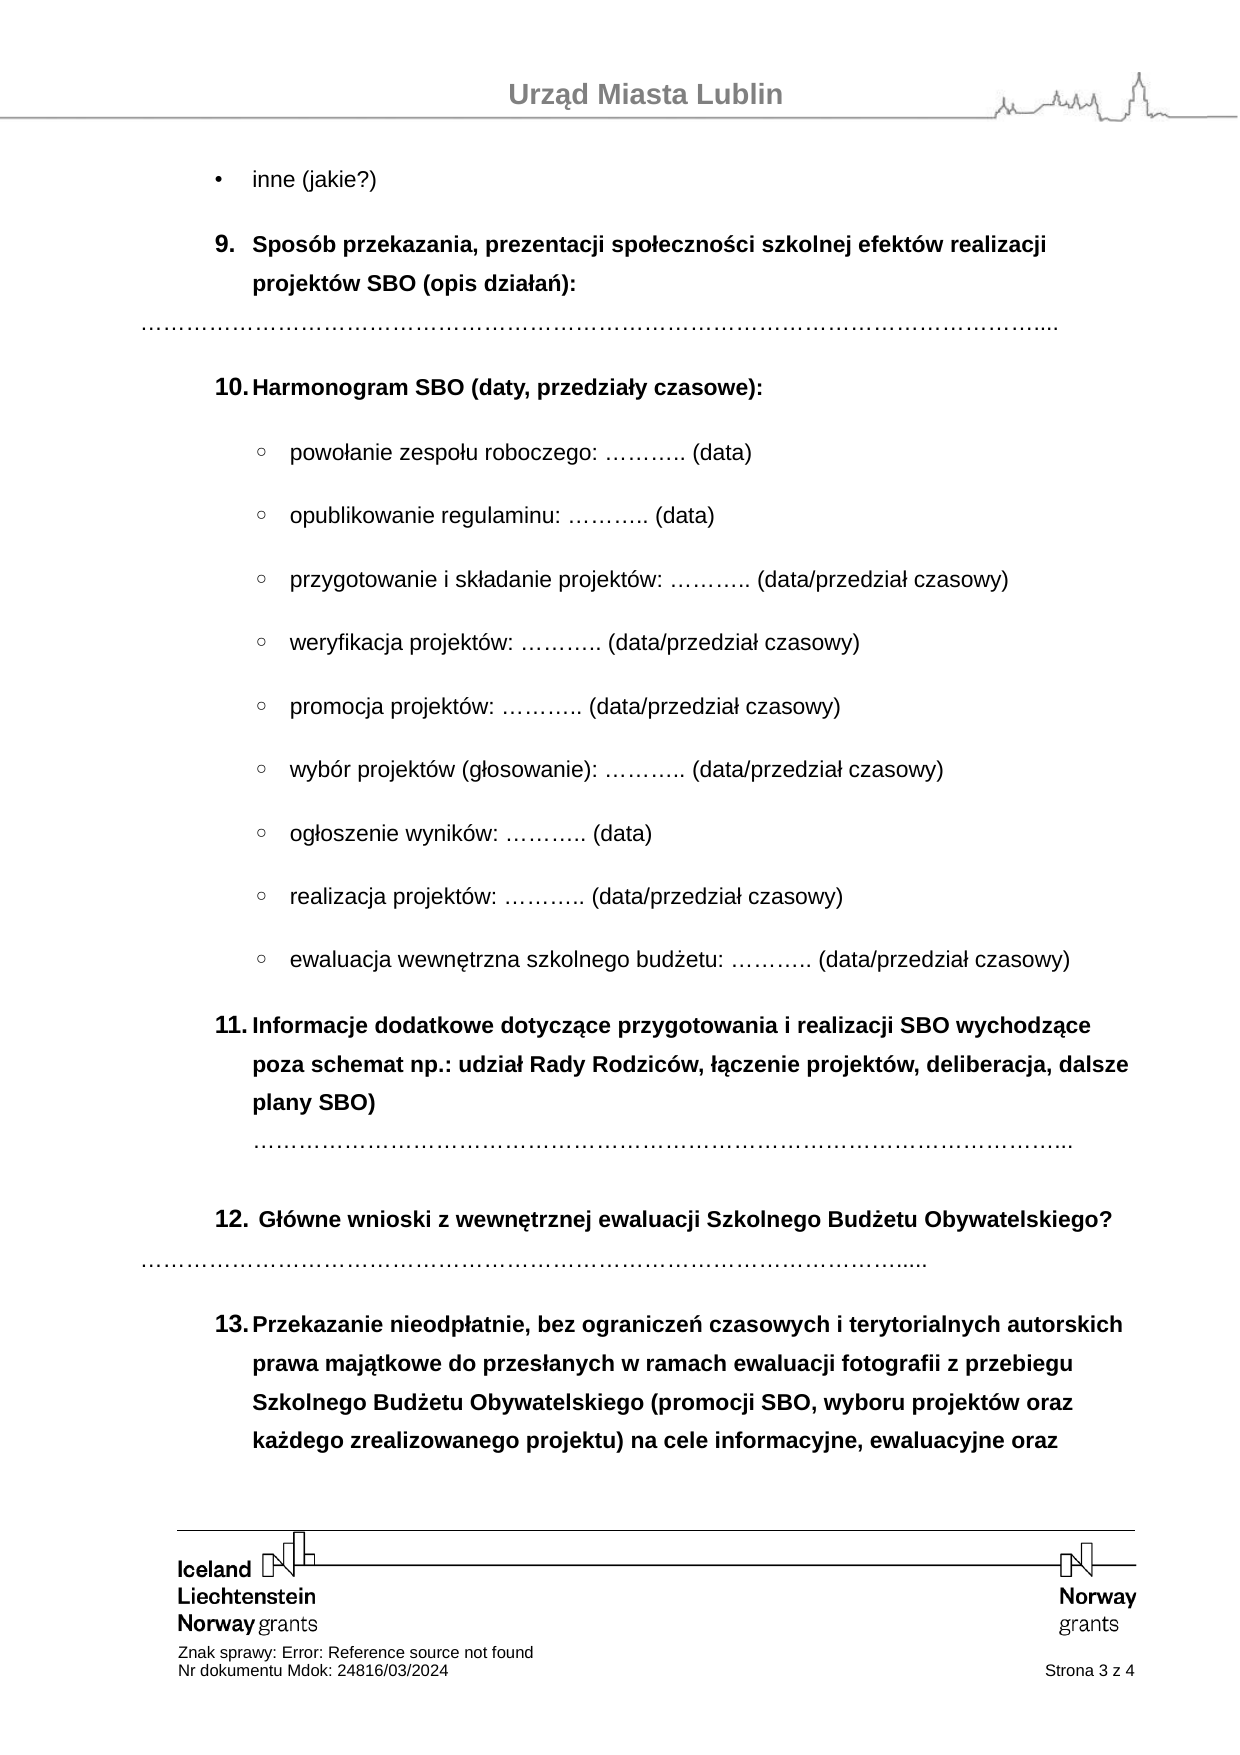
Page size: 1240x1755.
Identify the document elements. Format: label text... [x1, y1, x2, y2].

list Informacje dodatkowe dotyczące przygotowania i realizacji SBO wychodzące poza schemat np.: udział Rady Rodziców, łączenie projektów, deliberacja, dalsze plany SBO) [214, 1011, 1135, 1115]
list powołanie zespołu roboczego: ……….. (data) [252, 439, 1135, 465]
list Główne wnioski z wewnętrznej ewaluacji Szkolnego Budżetu Obywatelskiego? [214, 1205, 1135, 1233]
list inne (jakie?) [214, 167, 1135, 192]
list ……………………………………………………………………………………………... [214, 1128, 1135, 1154]
list ………………………………………………………………………………………..... [139, 1247, 1135, 1272]
list weryfikacja projektów: ……….. (data/przedział czasowy) [252, 630, 1135, 656]
list opublikowanie regulaminu: ……….. (data) [252, 503, 1135, 529]
list Przekazanie nieodpłatnie, bez ograniczeń czasowych i terytorialnych autorskich prawa majątkowe do przesłanych w ramach ewaluacji fotografii z przebiegu Szkolnego Budżetu Obywatelskiego (promocji SBO, wyboru projektów oraz każdego zrealizowanego projektu) na cele informacyjne, ewaluacyjne oraz [214, 1310, 1135, 1453]
picture [0, 72, 1240, 125]
list przygotowanie i składanie projektów: ……….. (data/przedział czasowy) [252, 566, 1135, 592]
list wybór projektów (głosowanie): ……….. (data/przedział czasowy) [252, 757, 1135, 782]
picture [177, 1531, 1137, 1636]
list promocja projektów: ……….. (data/przedział czasowy) [252, 693, 1135, 719]
list Harmonogram SBO (daty, przedziały czasowe): [214, 373, 1135, 401]
list ogłoszenie wyników: ……….. (data) [252, 820, 1135, 846]
list ewaluacja wewnętrzna szkolnego budżetu: ……….. (data/przedział czasowy) [252, 947, 1135, 973]
list ……………………………………………………………………………………………………….... [139, 309, 1135, 335]
list realizacja projektów: ……….. (data/przedział czasowy) [252, 884, 1135, 909]
list Sposób przekazania, prezentacji społeczności szkolnej efektów realizacji projektów SBO (opis działań): [214, 230, 1135, 296]
